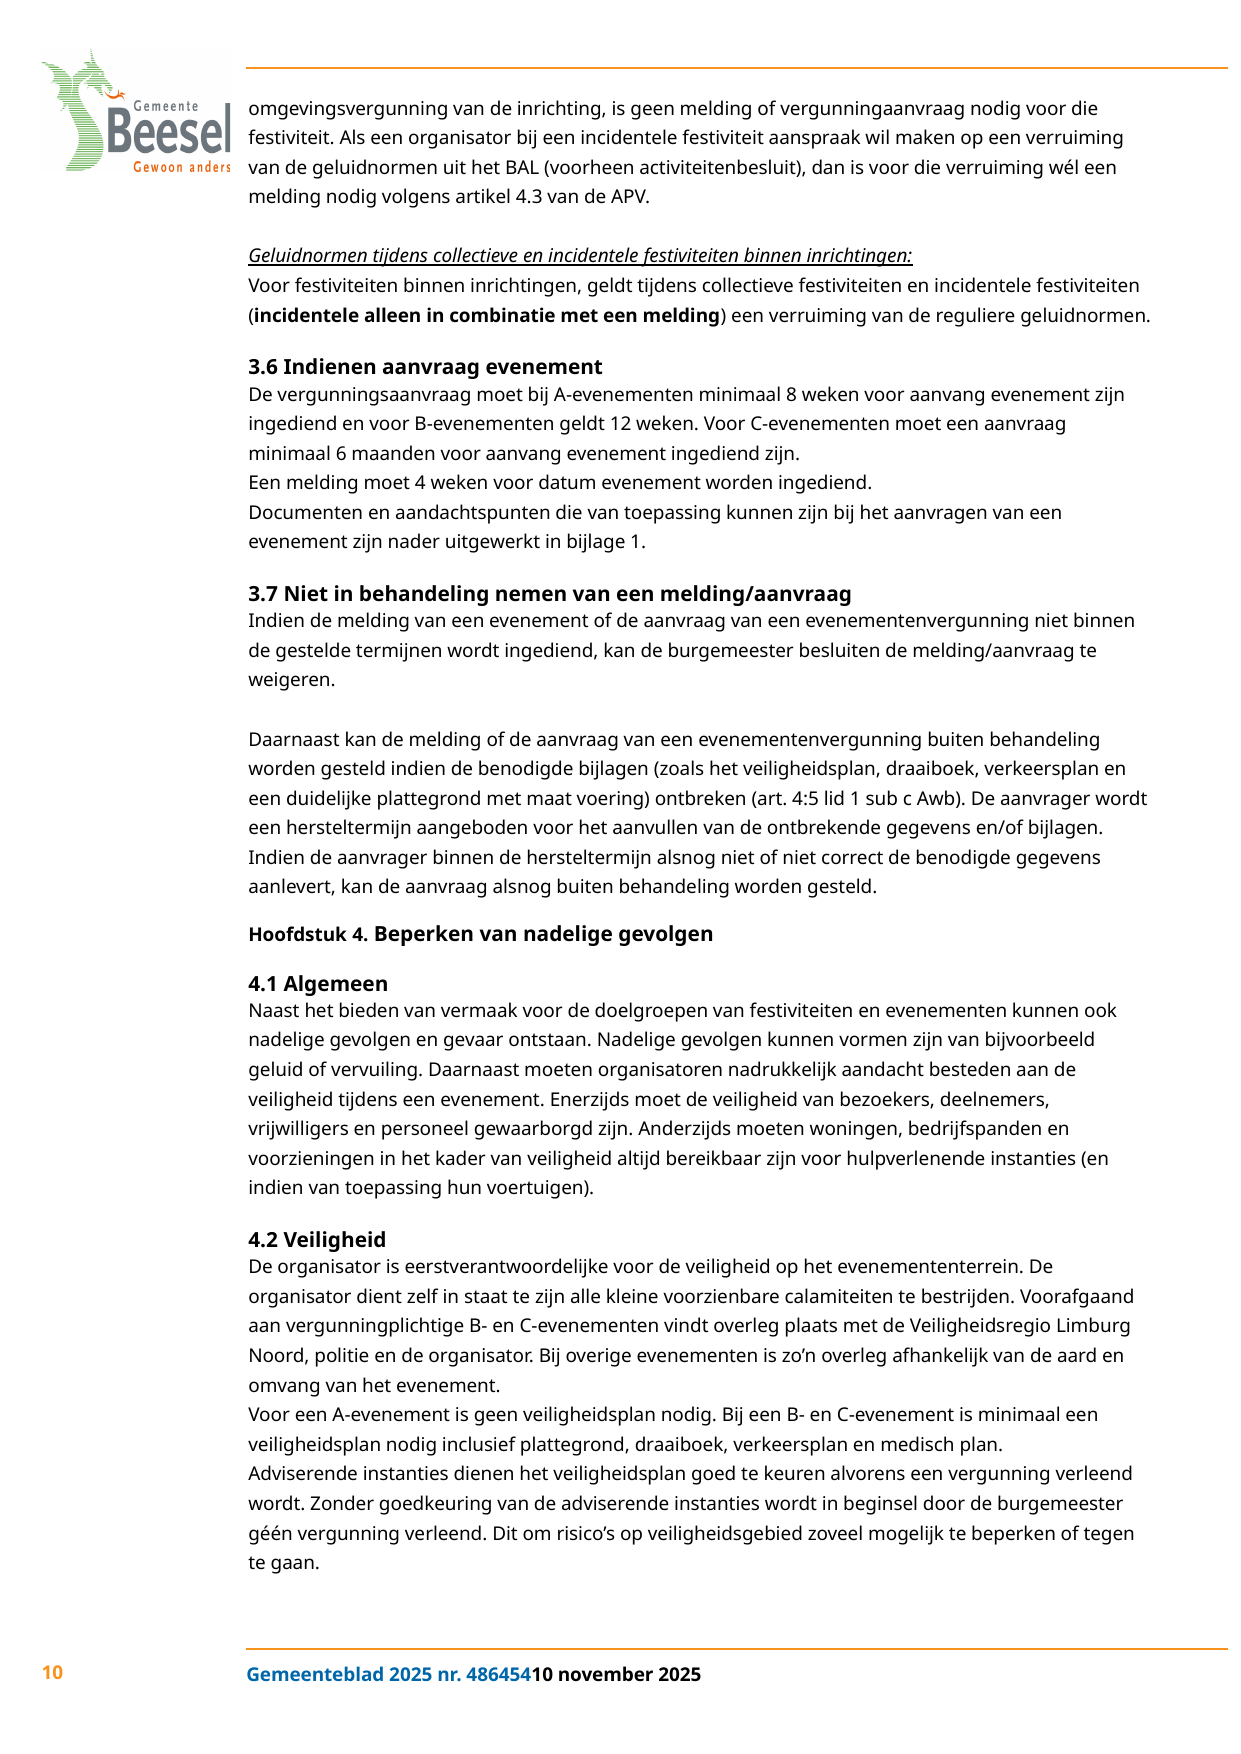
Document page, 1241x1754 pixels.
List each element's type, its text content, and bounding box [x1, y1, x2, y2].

text Voor een A-evenement is geen veiligheidsplan nodig. Bij een B- en C-evenement is minimaal een veiligheidsplan nodig inclusief plattegrond, draaiboek, verkeersplan en medisch plan. [248, 1401, 1152, 1457]
text Geluidnormen tijdens collectieve en incidentele festiviteiten binnen inrichtingen: [248, 243, 1152, 268]
picture [41, 47, 231, 172]
text 3.6 Indienen aanvraag evenement [248, 352, 1152, 381]
text Hoofdstuk 4. Beperken van nadelige gevolgen [248, 919, 1152, 948]
text Daarnaast kan de melding of de aanvraag van een evenementenvergunning buiten behandeling worden gesteld indien de benodigde bijlagen (zoals het veiligheidsplan, draaiboek, verkeersplan en een duidelijke plattegrond met maat voering) ontbreken (art. 4:5 lid 1 sub c Awb). De aanvrager wordt een hersteltermijn aangeboden voor het aanvullen van de ontbrekende gegevens en/of bijlagen. Indien de aanvrager binnen de hersteltermijn alsnog niet of niet correct de benodigde gegevens aanlevert, kan de aanvraag alsnog buiten behandeling worden gesteld. [248, 726, 1152, 899]
text 4.1 Algemeen [248, 969, 1152, 997]
text Documenten en aandachtspunten die van toepassing kunnen zijn bij het aanvragen van een evenement zijn nader uitgewerkt in bijlage 1. [248, 499, 1152, 554]
text omgevingsvergunning van de inrichting, is geen melding of vergunningaanvraag nodig voor die festiviteit. Als een organisator bij een incidentele festiviteit aanspraak wil maken op een verruiming van de geluidnormen uit het BAL (voorheen activiteitenbesluit), dan is voor die verruiming wél een melding nodig volgens artikel 4.3 van de APV. [248, 95, 1152, 209]
text Adviserende instanties dienen het veiligheidsplan goed te keuren alvorens een vergunning verleend wordt. Zonder goedkeuring van de adviserende instanties wordt in beginsel door de burgemeester géén vergunning verleend. Dit om risico’s op veiligheidsgebied zoveel mogelijk te beperken of tegen te gaan. [248, 1461, 1152, 1575]
text 4.2 Veiligheid [248, 1225, 1152, 1253]
text 3.7 Niet in behandeling nemen van een melding/aanvraag [248, 579, 1152, 607]
text Naast het bieden van vermaak voor de doelgroepen van festiviteiten en evenementen kunnen ook nadelige gevolgen en gevaar ontstaan. Nadelige gevolgen kunnen vormen zijn van bijvoorbeeld geluid of vervuiling. Daarnaast moeten organisatoren nadrukkelijk aandacht besteden aan de veiligheid tijdens een evenement. Enerzijds moet de veiligheid van bezoekers, deelnemers, vrijwilligers en personeel gewaarborgd zijn. Anderzijds moeten woningen, bedrijfspanden en voorzieningen in het kader van veiligheid altijd bereikbaar zijn voor hulpverlenende instanties (en indien van toepassing hun voertuigen). [248, 997, 1152, 1200]
text Indien de melding van een evenement of de aanvraag van een evenementenvergunning niet binnen de gestelde termijnen wordt ingediend, kan de burgemeester besluiten de melding/aanvraag te weigeren. [248, 607, 1152, 692]
text De vergunningsaanvraag moet bij A-evenementen minimaal 8 weken voor aanvang evenement zijn ingediend en voor B-evenementen geldt 12 weken. Voor C-evenementen moet een aanvraag minimaal 6 maanden voor aanvang evenement ingediend zijn. [248, 381, 1152, 466]
text Een melding moet 4 weken voor datum evenement worden ingediend. [248, 469, 1152, 495]
text Voor festiviteiten binnen inrichtingen, geldt tijdens collectieve festiviteiten en incidentele festiviteiten (incidentele alleen in combinatie met een melding) een verruiming van de reguliere geluidnormen. [248, 272, 1152, 328]
text De organisator is eerstverantwoordelijke voor de veiligheid op het evenemententerrein. De organisator dient zelf in staat te zijn alle kleine voorzienbare calamiteiten te bestrijden. Voorafgaand aan vergunningplichtige B- en C-evenementen vindt overleg plaats met de Veiligheidsregio Limburg Noord, politie en de organisator. Bij overige evenementen is zo’n overleg afhankelijk van de aard en omvang van het evenement. [248, 1253, 1152, 1397]
